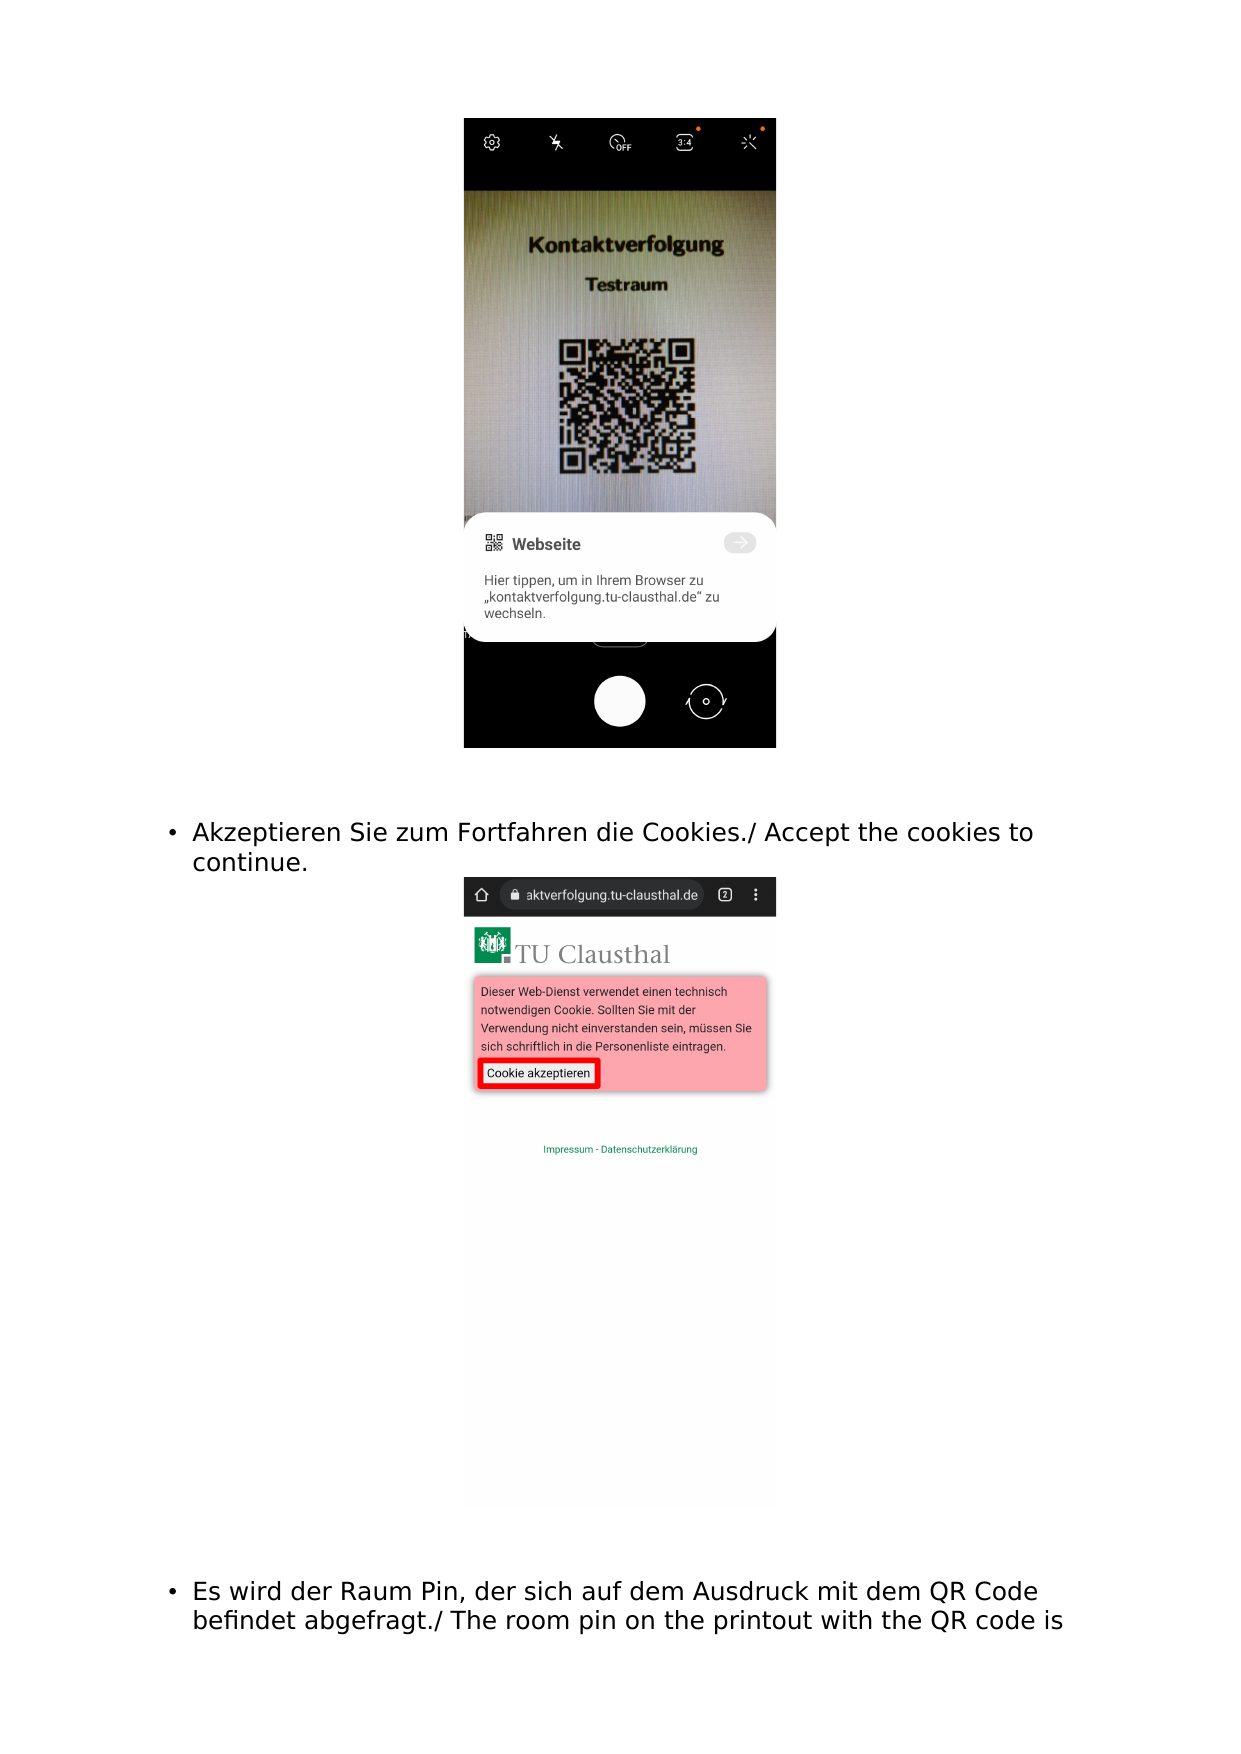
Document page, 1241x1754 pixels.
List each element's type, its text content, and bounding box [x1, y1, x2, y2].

list Es wird der Raum Pin, der sich auf dem Ausdruck mit dem QR Code befindet abgefragt./ The room pin on the printout with the QR code is [177, 1577, 1122, 1635]
picture [463, 877, 777, 1506]
list Akzeptieren Sie zum Fortfahren die Cookies./ Accept the cookies to continue. [177, 819, 1122, 877]
picture [463, 118, 777, 748]
